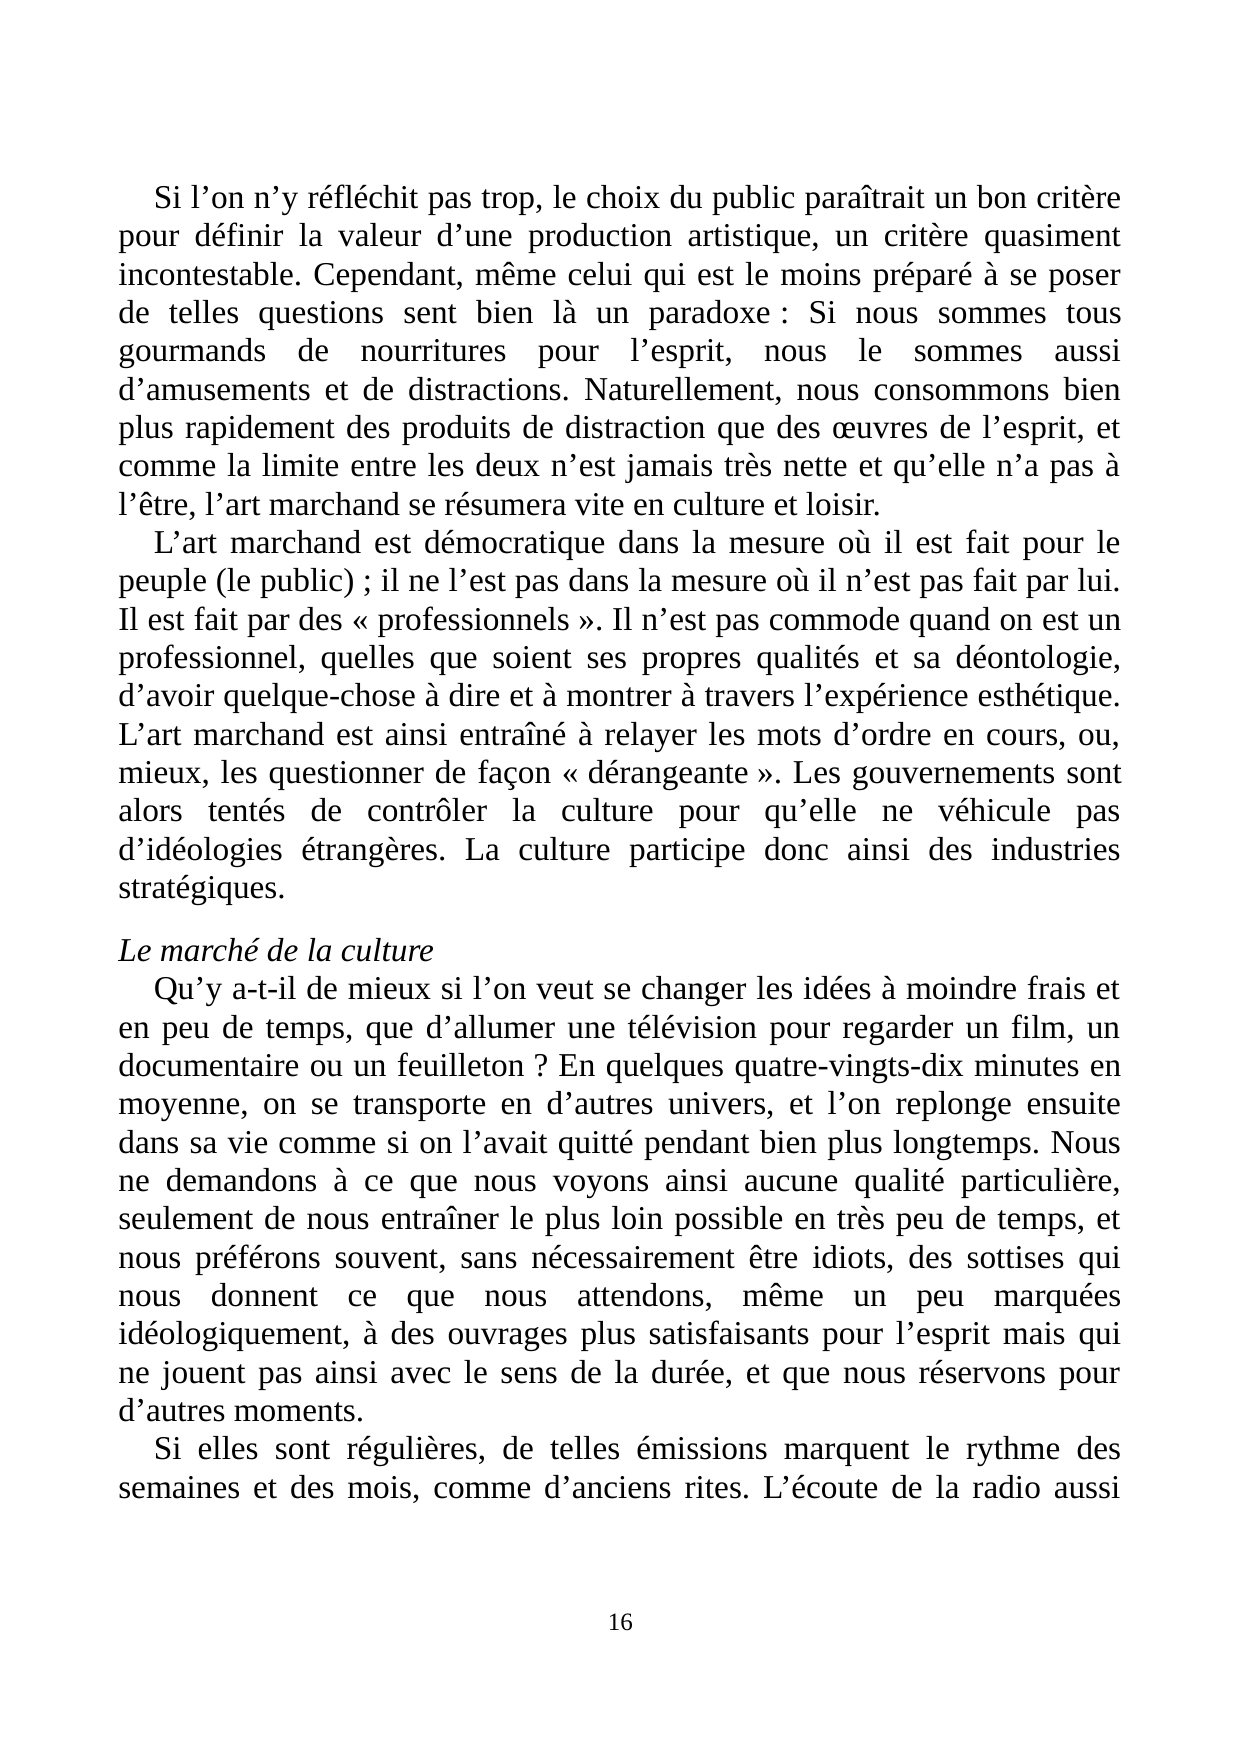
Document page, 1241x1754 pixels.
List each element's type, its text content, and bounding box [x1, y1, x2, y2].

text Si l’on n’y réfléchit pas trop, le choix du public paraîtrait un bon critère pour définir la valeur d’une production artistique, un critère quasiment incontestable. Cependant, même celui qui est le moins préparé à se poser de telles questions sent bien là un paradoxe : Si nous sommes tous gourmands de nourritures pour l’esprit, nous le sommes aussi d’amusements et de distractions. Naturellement, nous consommons bien plus rapidement des produits de distraction que des œuvres de l’esprit, et comme la limite entre les deux n’est jamais très nette et qu’elle n’a pas à l’être, l’art marchand se résumera vite en culture et loisir. [118, 177, 1122, 522]
subtitle Le marché de la culture [118, 930, 1122, 968]
text Qu’y a-t-il de mieux si l’on veut se changer les idées à moindre frais et en peu de temps, que d’allumer une télévision pour regarder un film, un documentaire ou un feuilleton ? En quelques quatre-vingts-dix minutes en moyenne, on se transporte en d’autres univers, et l’on replonge ensuite dans sa vie comme si on l’avait quitté pendant bien plus longtemps. Nous ne demandons à ce que nous voyons ainsi aucune qualité particulière, seulement de nous entraîner le plus loin possible en très peu de temps, et nous préférons souvent, sans nécessairement être idiots, des sottises qui nous donnent ce que nous attendons, même un peu marquées idéologiquement, à des ouvrages plus satisfaisants pour l’esprit mais qui ne jouent pas ainsi avec le sens de la durée, et que nous réservons pour d’autres moments. [118, 968, 1122, 1428]
text Si elles sont régulières, de telles émissions marquent le rythme des semaines et des mois, comme d’anciens rites. L’écoute de la radio aussi [118, 1428, 1122, 1505]
text L’art marchand est démocratique dans la mesure où il est fait pour le peuple (le public) ; il ne l’est pas dans la mesure où il n’est pas fait par lui. Il est fait par des « professionnels ». Il n’est pas commode quand on est un professionnel, quelles que soient ses propres qualités et sa déontologie, d’avoir quelque-chose à dire et à montrer à travers l’expérience esthétique. L’art marchand est ainsi entraîné à relayer les mots d’ordre en cours, ou, mieux, les questionner de façon « dérangeante ». Les gouvernements sont alors tentés de contrôler la culture pour qu’elle ne véhicule pas d’idéologies étrangères. La culture participe donc ainsi des industries stratégiques. [118, 522, 1122, 905]
